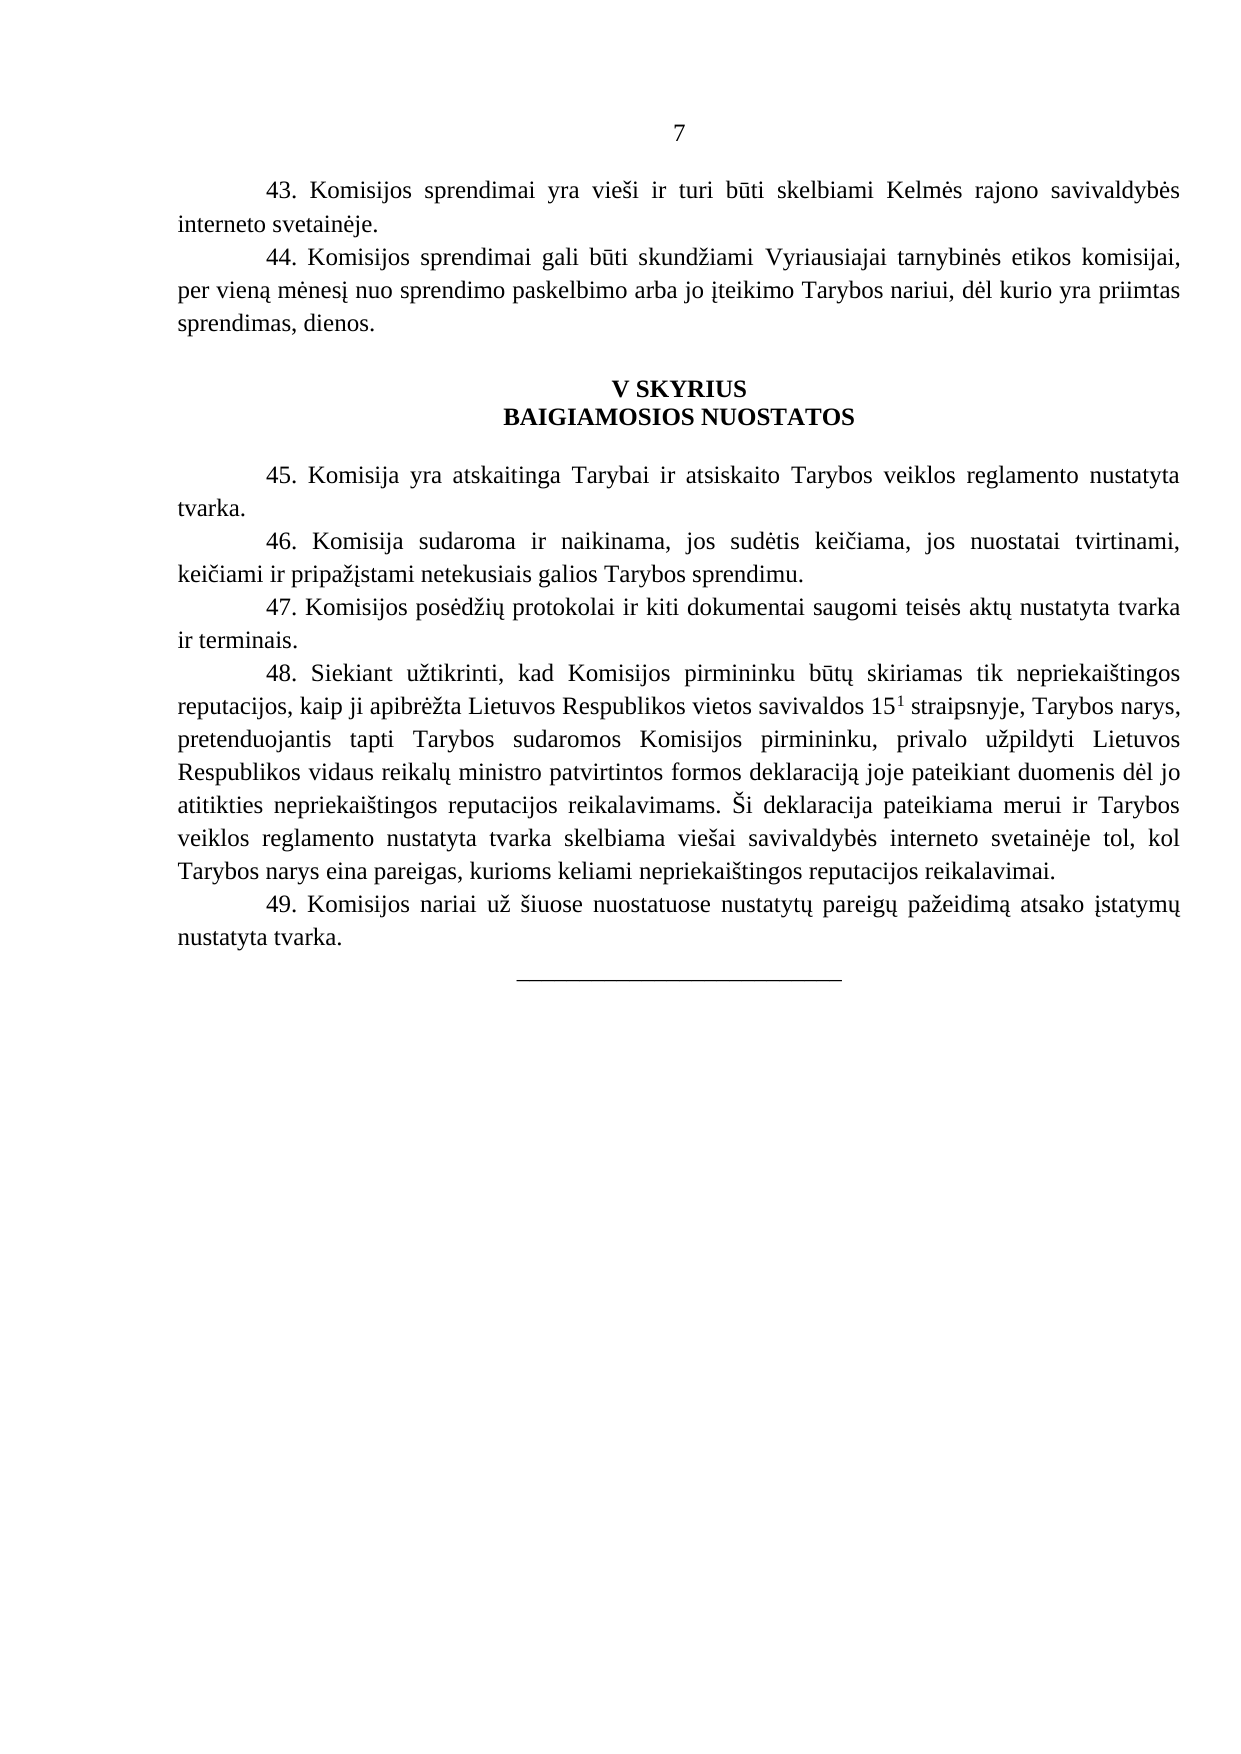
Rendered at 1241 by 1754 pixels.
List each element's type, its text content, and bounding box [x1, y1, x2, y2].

text 44. Komisijos sprendimai gali būti skundžiami Vyriausiajai tarnybinės etikos komisijai, per vieną mėnesį nuo sprendimo paskelbimo arba jo įteikimo Tarybos nariui, dėl kurio yra priimtas sprendimas, dienos. [177, 242, 1181, 336]
text 48. Siekiant užtikrinti, kad Komisijos pirmininku būtų skiriamas tik nepriekaištingos reputacijos, kaip ji apibrėžta Lietuvos Respublikos vietos savivaldos 151 straipsnyje, Tarybos narys, pretenduojantis tapti Tarybos sudaromos Komisijos pirmininku, privalo užpildyti Lietuvos Respublikos vidaus reikalų ministro patvirtintos formos deklaraciją joje pateikiant duomenis dėl jo atitikties nepriekaištingos reputacijos reikalavimams. Ši deklaracija pateikiama merui ir Tarybos veiklos reglamento nustatyta tvarka skelbiama viešai savivaldybės interneto svetainėje tol, kol Tarybos narys eina pareigas, kurioms keliami nepriekaištingos reputacijos reikalavimai. [177, 658, 1181, 885]
text __________________________ [177, 955, 1181, 984]
text V SKYRIUS [177, 374, 1181, 402]
text 43. Komisijos sprendimai yra vieši ir turi būti skelbiami Kelmės rajono savivaldybės interneto svetainėje. [177, 176, 1181, 237]
text 49. Komisijos nariai už šiuose nuostatuose nustatytų pareigų pažeidimą atsako įstatymų nustatyta tvarka. [177, 889, 1181, 951]
text BAIGIAMOSIOS NUOSTATOS [177, 402, 1181, 431]
text 45. Komisija yra atskaitinga Tarybai ir atsiskaito Tarybos veiklos reglamento nustatyta tvarka. [177, 460, 1181, 522]
text 46. Komisija sudaroma ir naikinama, jos sudėtis keičiama, jos nuostatai tvirtinami, keičiami ir pripažįstami netekusiais galios Tarybos sprendimu. [177, 526, 1181, 588]
text 47. Komisijos posėdžių protokolai ir kiti dokumentai saugomi teisės aktų nustatyta tvarka ir terminais. [177, 592, 1181, 654]
